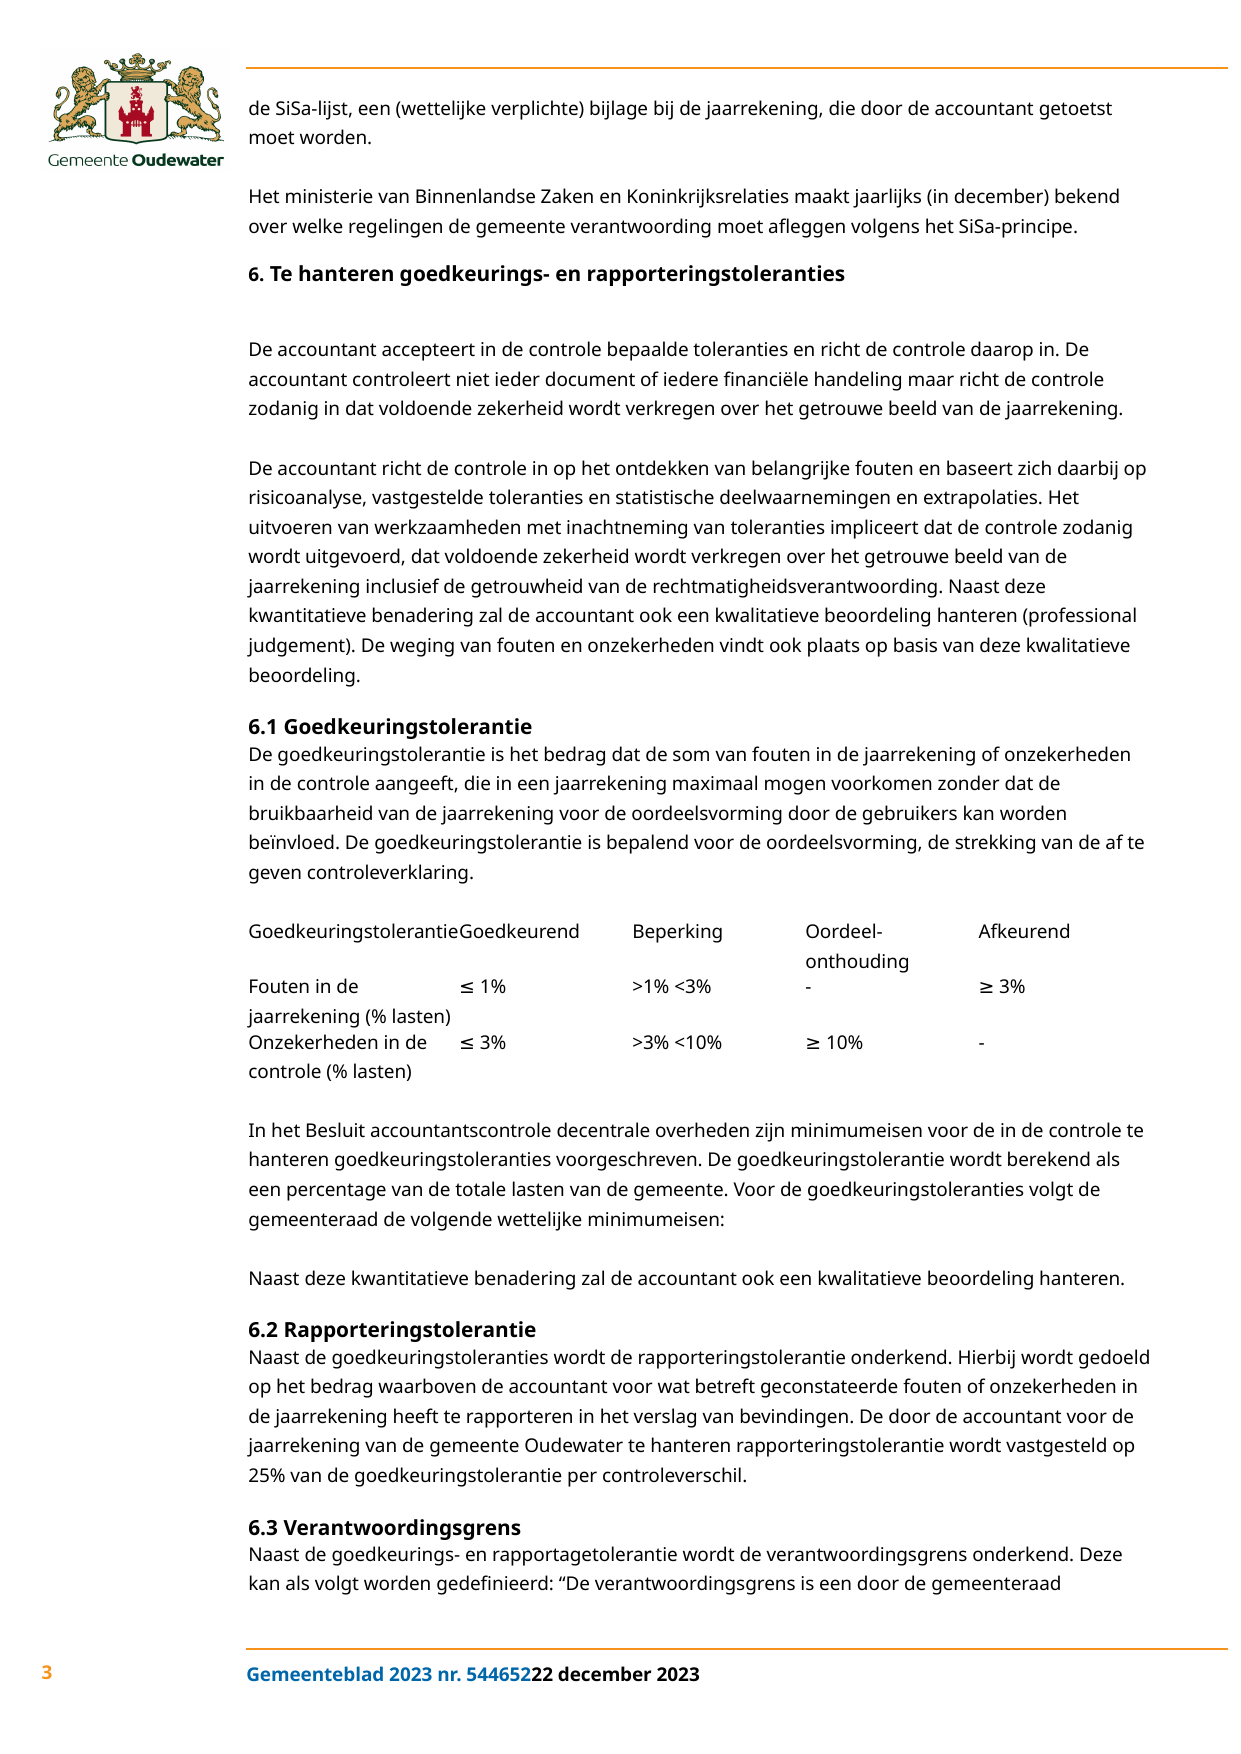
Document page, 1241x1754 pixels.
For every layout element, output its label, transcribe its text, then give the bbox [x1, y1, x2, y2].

text Het ministerie van Binnenlandse Zaken en Koninkrijksrelaties maakt jaarlijks (in december) bekend over welke regelingen de gemeente verantwoording moet afleggen volgens het SiSa-principe. [248, 183, 1152, 239]
table_cell ≤ 3% [459, 1029, 632, 1084]
table_header Goedkeurend [459, 918, 632, 974]
text Naast de goedkeuringstoleranties wordt de rapporteringstolerantie onderkend. Hierbij wordt gedoeld op het bedrag waarboven de accountant voor wat betreft geconstateerde fouten of onzekerheden in de jaarrekening heeft te rapporteren in het verslag van bevindingen. De door de accountant voor de jaarrekening van de gemeente Oudewater te hanteren rapporteringstolerantie wordt vastgesteld op 25% van de goedkeuringstolerantie per controleverschil. [248, 1344, 1152, 1488]
text De accountant accepteert in de controle bepaalde toleranties en richt de controle daarop in. De accountant controleert niet ieder document of iedere financiële handeling maar richt de controle zodanig in dat voldoende zekerheid wordt verkregen over het getrouwe beeld van de jaarrekening. [248, 336, 1152, 421]
text de SiSa-lijst, een (wettelijke verplichte) bijlage bij de jaarrekening, die door de accountant getoetst moet worden. [248, 95, 1152, 150]
table_cell ≤ 1% [459, 974, 632, 1029]
table_cell Onzekerheden in de controle (% lasten) [248, 1029, 459, 1084]
text 6.1 Goedkeuringstolerantie [248, 712, 1152, 741]
table_header Oordeel-onthouding [805, 918, 978, 974]
text Naast de goedkeurings- en rapportagetolerantie wordt de verantwoordingsgrens onderkend. Deze kan als volgt worden gedefinieerd: “De verantwoordingsgrens is een door de gemeenteraad [248, 1541, 1152, 1596]
table_cell >1% <3% [632, 974, 805, 1029]
text 6. Te hanteren goedkeurings- en rapporteringstoleranties [248, 259, 1152, 287]
table_header Goedkeuringstolerantie [248, 918, 459, 974]
text 6.2 Rapporteringstolerantie [248, 1315, 1152, 1344]
text In het Besluit accountantscontrole decentrale overheden zijn minimumeisen voor de in de controle te hanteren goedkeuringstoleranties voorgeschreven. De goedkeuringstolerantie wordt berekend als een percentage van de totale lasten van de gemeente. Voor de goedkeuringstoleranties volgt de gemeenteraad de volgende wettelijke minimumeisen: [248, 1117, 1152, 1232]
text Naast deze kwantitatieve benadering zal de accountant ook een kwalitatieve beoordeling hanteren. [248, 1265, 1152, 1291]
text De goedkeuringstolerantie is het bedrag dat de som van fouten in de jaarrekening of onzekerheden in de controle aangeeft, die in een jaarrekening maximaal mogen voorkomen zonder dat de bruikbaarheid van de jaarrekening voor de oordeelsvorming door de gebruikers kan worden beïnvloed. De goedkeuringstolerantie is bepalend voor de oordeelsvorming, de strekking van de af te geven controleverklaring. [248, 741, 1152, 885]
table_header Beperking [632, 918, 805, 974]
table_header Afkeurend [978, 918, 1152, 974]
text 6.3 Verantwoordingsgrens [248, 1513, 1152, 1541]
table_cell >3% <10% [632, 1029, 805, 1084]
table_cell - [805, 974, 978, 1029]
table_cell ≥ 3% [978, 974, 1152, 1029]
picture [41, 47, 231, 172]
text De accountant richt de controle in op het ontdekken van belangrijke fouten en baseert zich daarbij op risicoanalyse, vastgestelde toleranties en statistische deelwaarnemingen en extrapolaties. Het uitvoeren van werkzaamheden met inachtneming van toleranties impliceert dat de controle zodanig wordt uitgevoerd, dat voldoende zekerheid wordt verkregen over het getrouwe beeld van de jaarrekening inclusief de getrouwheid van de rechtmatigheidsverantwoording. Naast deze kwantitatieve benadering zal de accountant ook een kwalitatieve beoordeling hanteren (professional judgement). De weging van fouten en onzekerheden vindt ook plaats op basis van deze kwalitatieve beoordeling. [248, 455, 1152, 688]
table_cell - [978, 1029, 1152, 1084]
table_cell Fouten in de jaarrekening (% lasten) [248, 974, 459, 1029]
table_cell ≥ 10% [805, 1029, 978, 1084]
